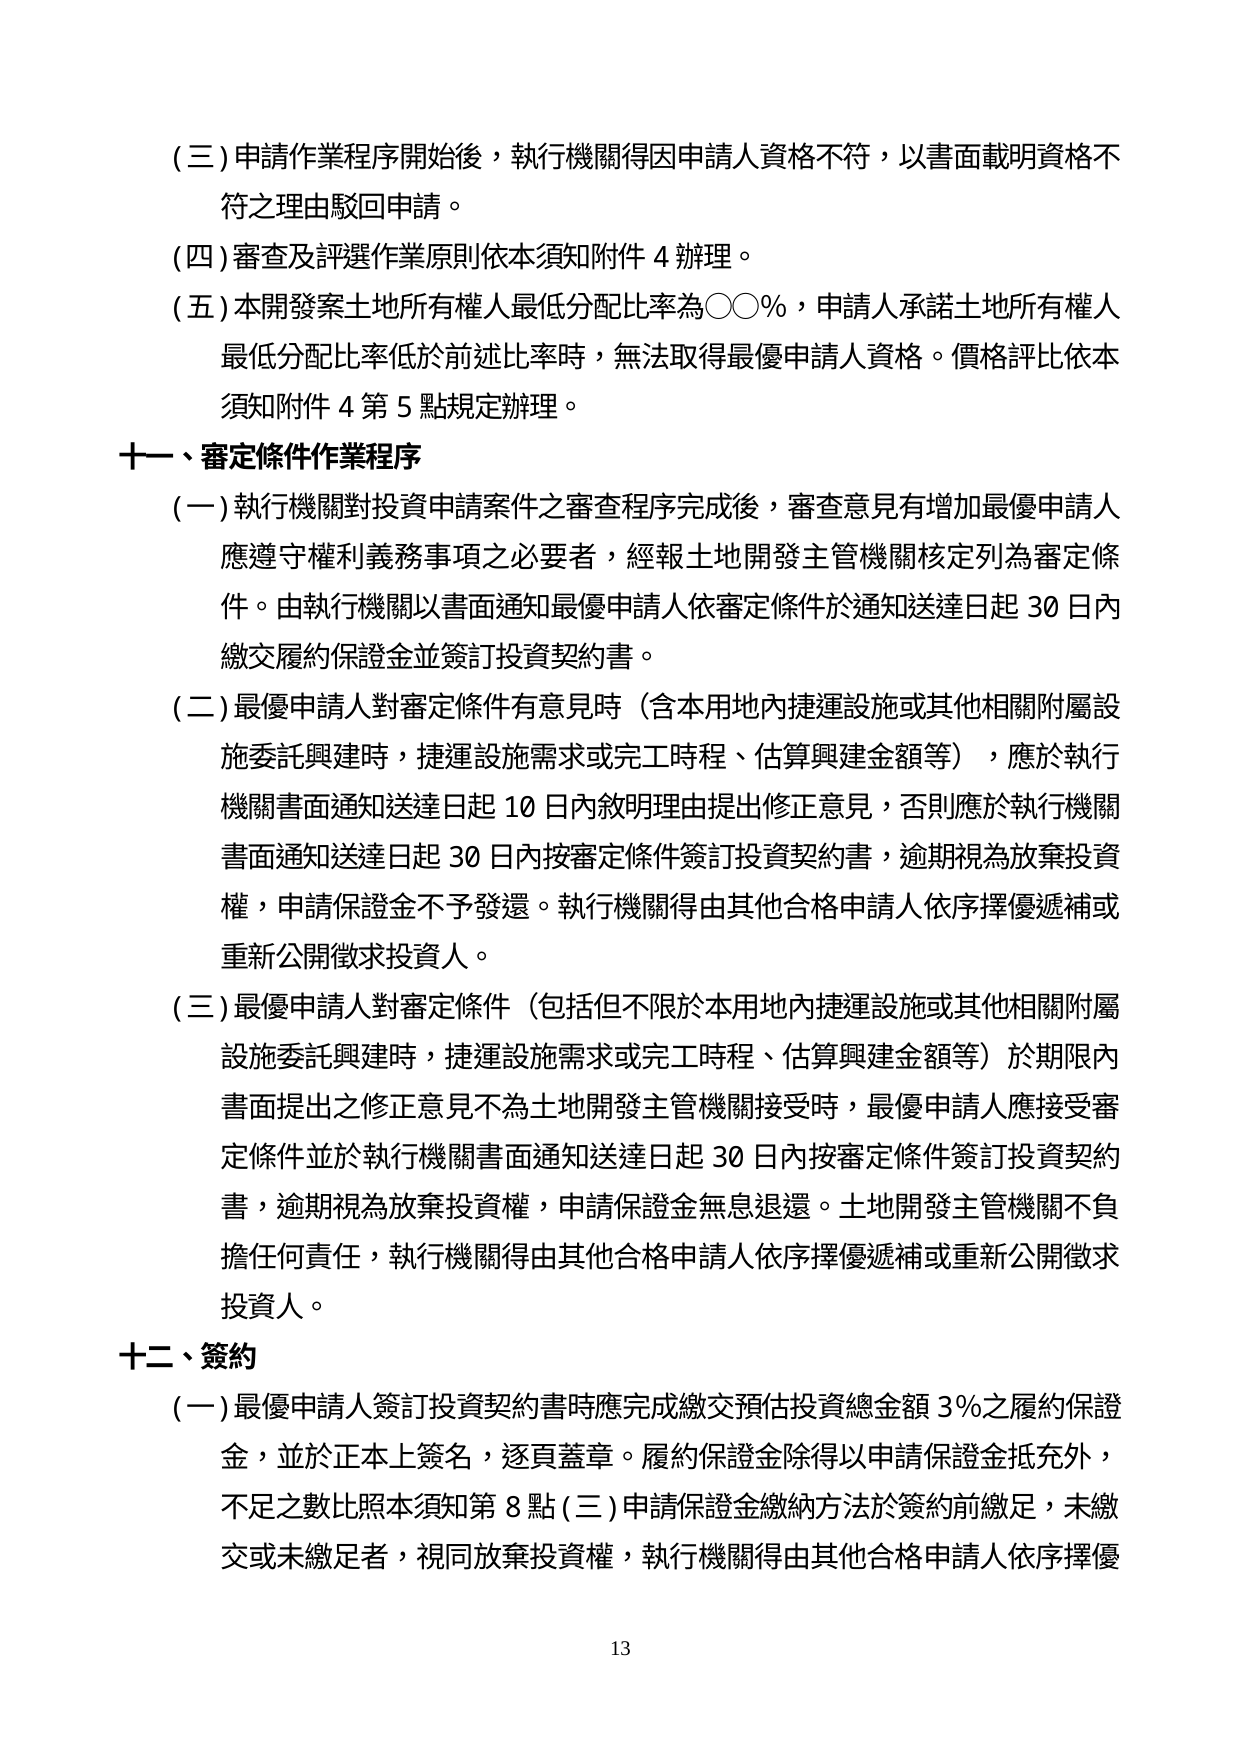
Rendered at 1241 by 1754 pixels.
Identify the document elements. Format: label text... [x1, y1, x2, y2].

text (一)最優申請人簽訂投資契約書時應完成繳交預估投資總金額3％之履約保證金，並於正本上簽名，逐頁蓋章。履約保證金除得以申請保證金抵充外，不足之數比照本須知第8點(三)申請保證金繳納方法於簽約前繳足，未繳交或未繳足者，視同放棄投資權，執行機關得由其他合格申請人依序擇優 [168, 1377, 1122, 1577]
text (四)審查及評選作業原則依本須知附件4辦理。 [168, 227, 1122, 277]
text (二)最優申請人對審定條件有意見時（含本用地內捷運設施或其他相關附屬設施委託興建時，捷運設施需求或完工時程、估算興建金額等），應於執行機關書面通知送達日起10日內敘明理由提出修正意見，否則應於執行機關書面通知送達日起30日內按審定條件簽訂投資契約書，逾期視為放棄投資權，申請保證金不予發還。執行機關得由其他合格申請人依序擇優遞補或重新公開徵求投資人。 [168, 677, 1122, 977]
text (五)本開發案土地所有權人最低分配比率為○○％，申請人承諾土地所有權人最低分配比率低於前述比率時，無法取得最優申請人資格。價格評比依本須知附件4第5點規定辦理。 [168, 277, 1122, 427]
text (三)申請作業程序開始後，執行機關得因申請人資格不符，以書面載明資格不符之理由駁回申請。 [168, 127, 1122, 227]
text 十一、審定條件作業程序 [118, 427, 1122, 477]
text (三)最優申請人對審定條件（包括但不限於本用地內捷運設施或其他相關附屬設施委託興建時，捷運設施需求或完工時程、估算興建金額等）於期限內書面提出之修正意見不為土地開發主管機關接受時，最優申請人應接受審定條件並於執行機關書面通知送達日起30日內按審定條件簽訂投資契約書，逾期視為放棄投資權，申請保證金無息退還。土地開發主管機關不負擔任何責任，執行機關得由其他合格申請人依序擇優遞補或重新公開徵求投資人。 [168, 977, 1122, 1327]
text (一)執行機關對投資申請案件之審查程序完成後，審查意見有增加最優申請人應遵守權利義務事項之必要者，經報土地開發主管機關核定列為審定條件。由執行機關以書面通知最優申請人依審定條件於通知送達日起30日內繳交履約保證金並簽訂投資契約書。 [168, 477, 1122, 677]
text 十二、簽約 [118, 1327, 1122, 1377]
